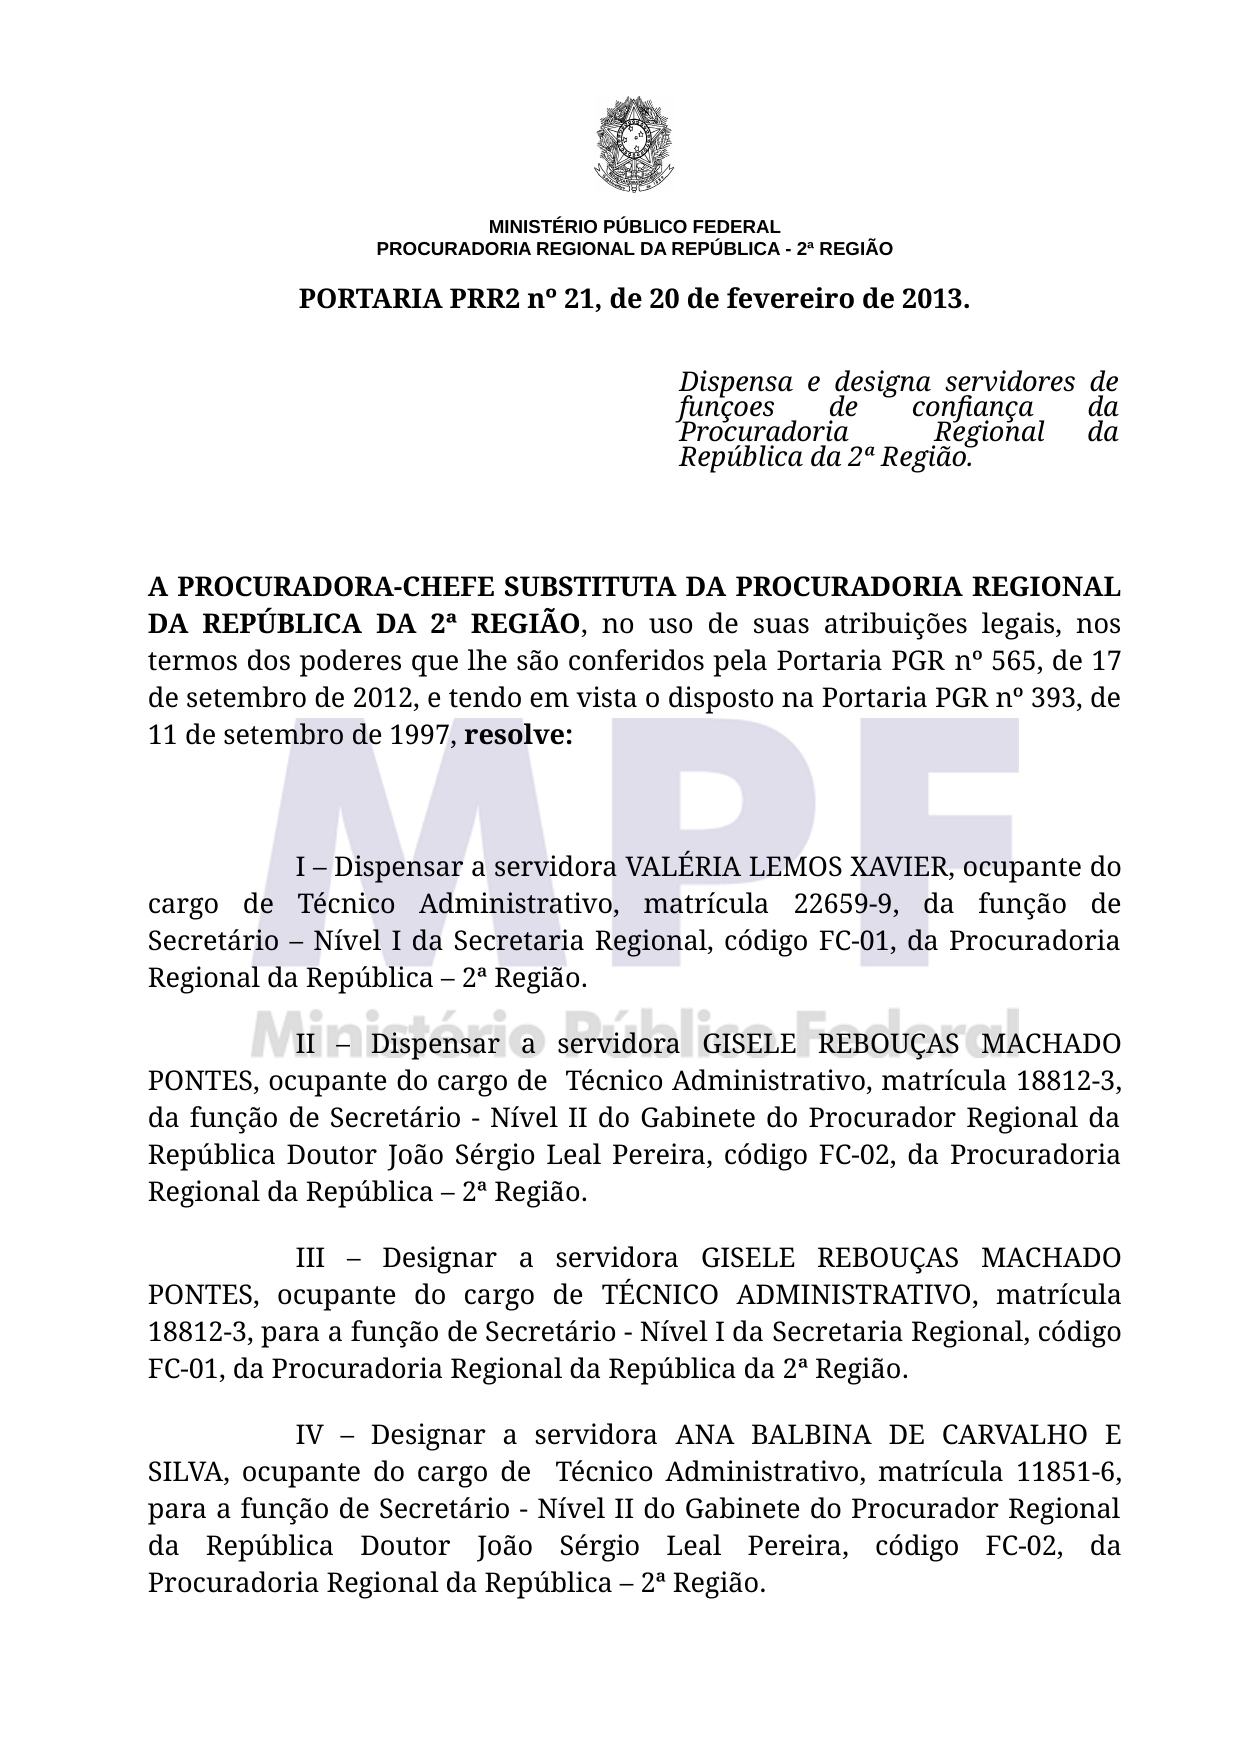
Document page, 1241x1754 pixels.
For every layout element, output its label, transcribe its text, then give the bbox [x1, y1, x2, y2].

picture [251, 995, 1019, 1025]
text A PROCURADORA-CHEFE SUBSTITUTA DA PROCURADORIA REGIONAL DA REPÚBLICA DA 2ª REGIÃO, no uso de suas atribuições legais, nos termos dos poderes que lhe são conferidos pela Portaria PGR nº 565, de 17 de setembro de 2012, e tendo em vista o disposto na Portaria PGR nº 393, de 11 de setembro de 1997, resolve: [148, 568, 1122, 752]
text I – Dispensar a servidora VALÉRIA LEMOS XAVIER, ocupante do cargo de Técnico Administrativo, matrícula 22659-9, da função de Secretário – Nível I da Secretaria Regional, código FC-01, da Procuradoria Regional da República – 2ª Região. [148, 848, 1122, 995]
text PROCURADORIA REGIONAL DA REPÚBLICA - 2ª REGIÃO [148, 237, 1122, 259]
picture [593, 96, 676, 193]
picture [251, 752, 1019, 848]
text Dispensa e designa servidores de funçoes de confiança da Procuradoria Regional da República da 2ª Região. [679, 372, 1122, 472]
text PORTARIA PRR2 nº 21, de 20 de fevereiro de 2013. [148, 280, 1122, 317]
text MINISTÉRIO PÚBLICO FEDERAL [148, 216, 1122, 237]
text II – Dispensar a servidora GISELE REBOUÇAS MACHADO PONTES, ocupante do cargo de Técnico Administrativo, matrícula 18812-3, da função de Secretário - Nível II do Gabinete do Procurador Regional da República Doutor João Sérgio Leal Pereira, código FC-02, da Procuradoria Regional da República – 2ª Região. [148, 1025, 1122, 1209]
text IV – Designar a servidora ANA BALBINA DE CARVALHO E SILVA, ocupante do cargo de Técnico Administrativo, matrícula 11851-6, para a função de Secretário - Nível II do Gabinete do Procurador Regional da República Doutor João Sérgio Leal Pereira, código FC-02, da Procuradoria Regional da República – 2ª Região. [148, 1416, 1122, 1600]
text III – Designar a servidora GISELE REBOUÇAS MACHADO PONTES, ocupante do cargo de TÉCNICO ADMINISTRATIVO, matrícula 18812-3, para a função de Secretário - Nível I da Secretaria Regional, código FC-01, da Procuradoria Regional da República da 2ª Região. [148, 1239, 1122, 1386]
